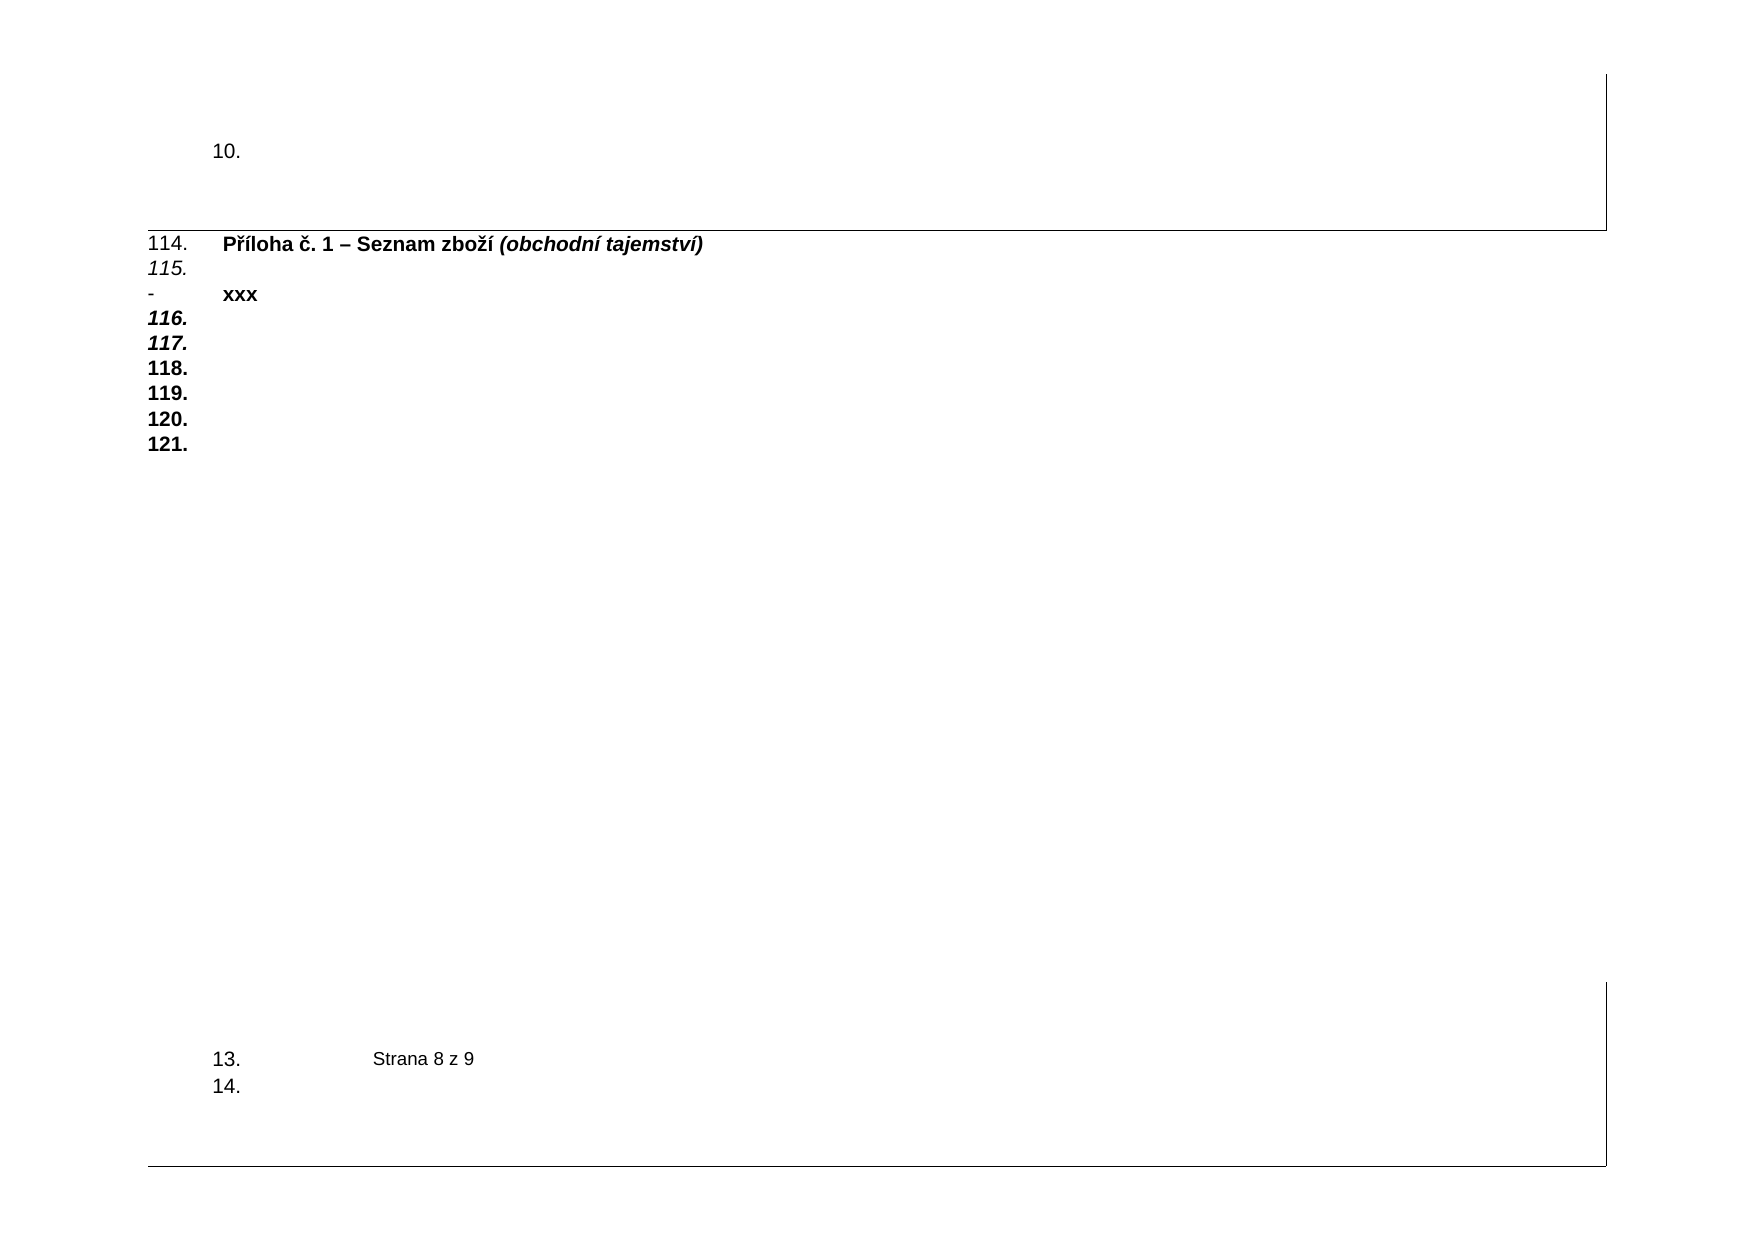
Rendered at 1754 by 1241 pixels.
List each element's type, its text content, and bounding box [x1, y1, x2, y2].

list xxx [147, 281, 1606, 306]
subtitle Příloha č. 1 – Seznam zboží (obchodní tajemství) [147, 231, 1606, 256]
